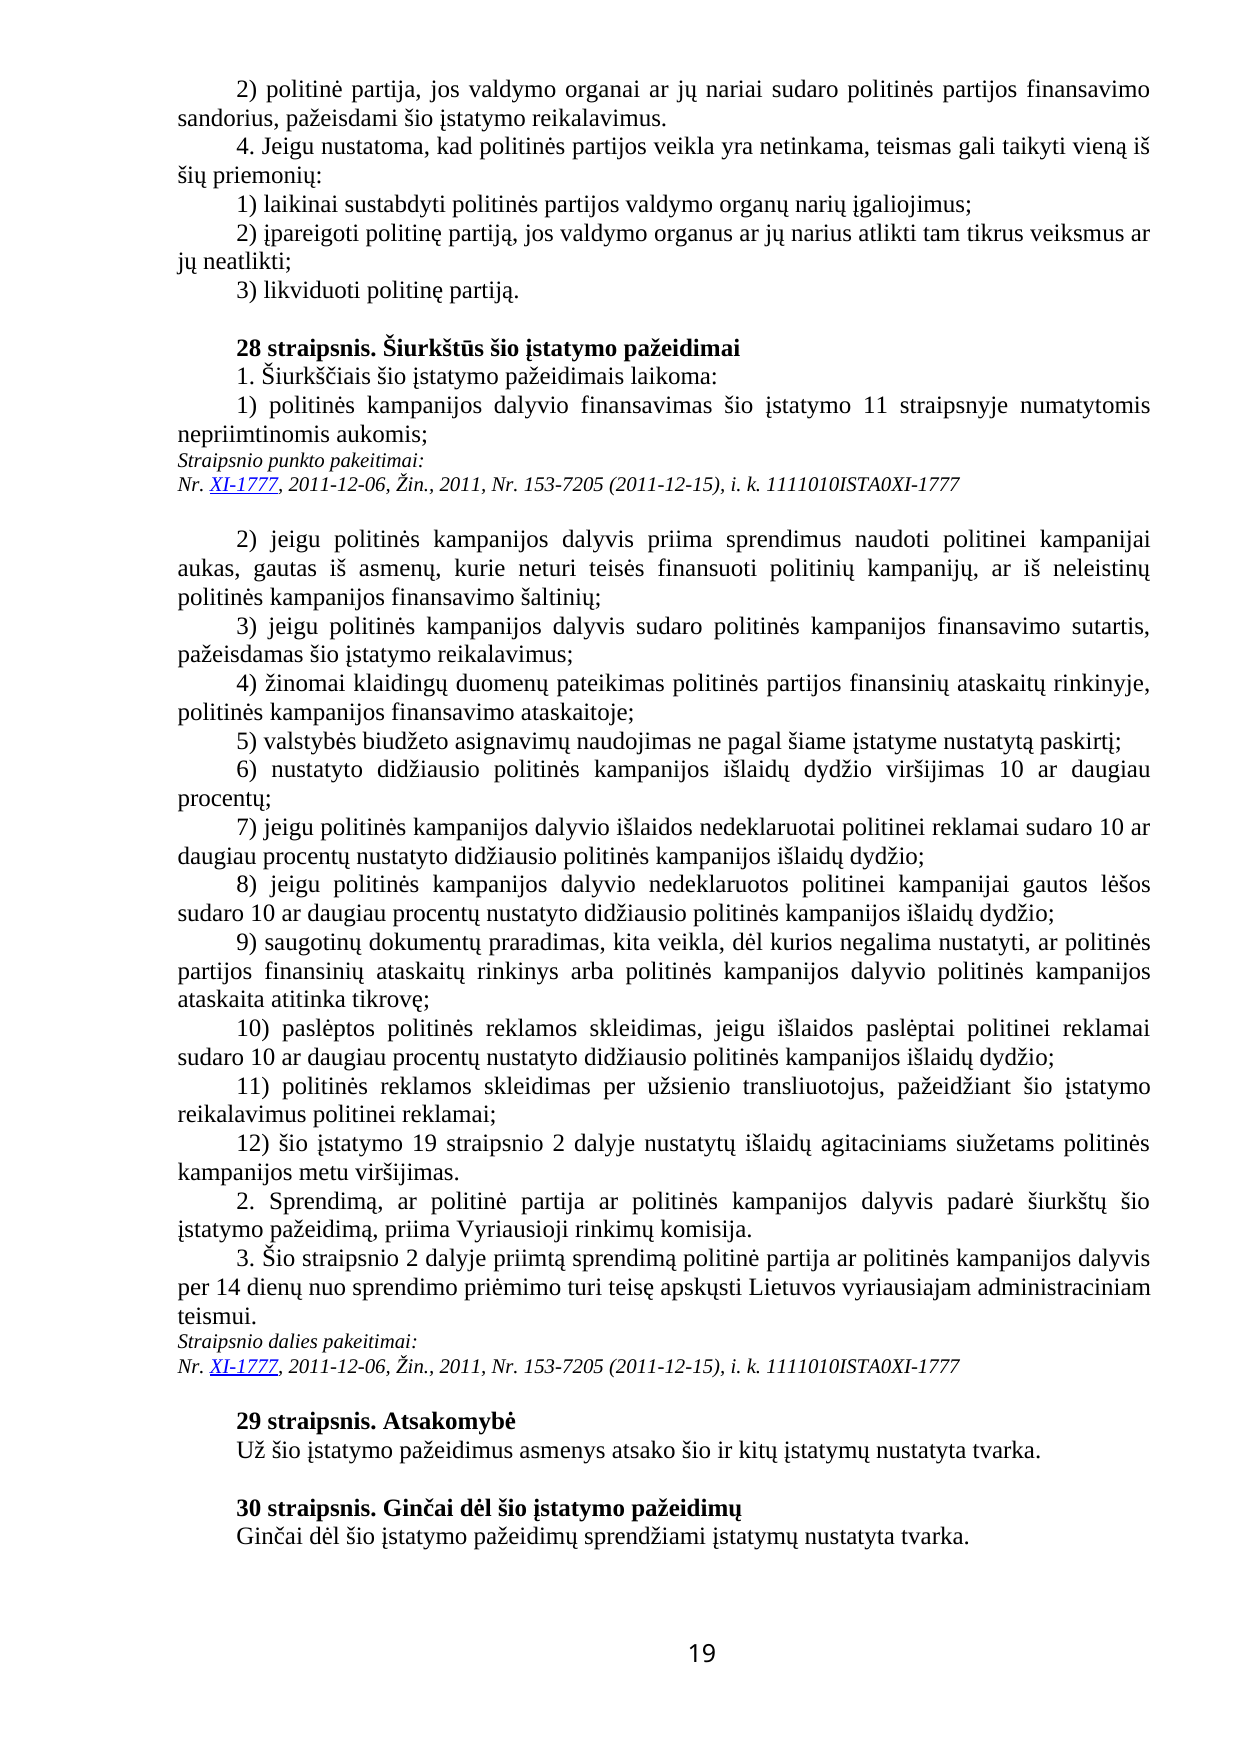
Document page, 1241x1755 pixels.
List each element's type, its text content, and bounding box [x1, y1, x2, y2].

text 2) jeigu politinės kampanijos dalyvis priima sprendimus naudoti politinei kampanijai aukas, gautas iš asmenų, kurie neturi teisės finansuoti politinių kampanijų, ar iš neleistinų politinės kampanijos finansavimo šaltinių; [177, 524, 1152, 611]
text Už šio įstatymo pažeidimus asmenys atsako šio ir kitų įstatymų nustatyta tvarka. [177, 1435, 1152, 1464]
text 2. Sprendimą, ar politinė partija ar politinės kampanijos dalyvis padarė šiurkštų šio įstatymo pažeidimą, priima Vyriausioji rinkimų komisija. [177, 1186, 1152, 1243]
text 28 straipsnis. Šiurkštūs šio įstatymo pažeidimai [177, 333, 1152, 361]
text 2) politinė partija, jos valdymo organai ar jų nariai sudaro politinės partijos finansavimo sandorius, pažeisdami šio įstatymo reikalavimus. [177, 74, 1152, 131]
text Nr. XI-1777, 2011-12-06, Žin., 2011, Nr. 153-7205 (2011-12-15), i. k. 1111010ISTA0XI-1777 [177, 472, 1152, 496]
text 2) įpareigoti politinę partiją, jos valdymo organus ar jų narius atlikti tam tikrus veiksmus ar jų neatlikti; [177, 218, 1152, 275]
text 6) nustatyto didžiausio politinės kampanijos išlaidų dydžio viršijimas 10 ar daugiau procentų; [177, 754, 1152, 812]
text 12) šio įstatymo 19 straipsnio 2 dalyje nustatytų išlaidų agitaciniams siužetams politinės kampanijos metu viršijimas. [177, 1128, 1152, 1186]
text 29 straipsnis. Atsakomybė [177, 1406, 1152, 1435]
text 1. Šiurkščiais šio įstatymo pažeidimais laikoma: [177, 361, 1152, 390]
text 4) žinomai klaidingų duomenų pateikimas politinės partijos finansinių ataskaitų rinkinyje, politinės kampanijos finansavimo ataskaitoje; [177, 668, 1152, 726]
text Straipsnio dalies pakeitimai: [177, 1329, 1152, 1353]
text 1) politinės kampanijos dalyvio finansavimas šio įstatymo 11 straipsnyje numatytomis nepriimtinomis aukomis; [177, 390, 1152, 448]
text 30 straipsnis. Ginčai dėl šio įstatymo pažeidimų [177, 1493, 1152, 1521]
text 5) valstybės biudžeto asignavimų naudojimas ne pagal šiame įstatyme nustatytą paskirtį; [177, 726, 1152, 754]
text 3. Šio straipsnio 2 dalyje priimtą sprendimą politinė partija ar politinės kampanijos dalyvis per 14 dienų nuo sprendimo priėmimo turi teisę apskųsti Lietuvos vyriausiajam administraciniam teismui. [177, 1243, 1152, 1329]
text 11) politinės reklamos skleidimas per užsienio transliuotojus, pažeidžiant šio įstatymo reikalavimus politinei reklamai; [177, 1071, 1152, 1128]
text 3) jeigu politinės kampanijos dalyvis sudaro politinės kampanijos finansavimo sutartis, pažeisdamas šio įstatymo reikalavimus; [177, 611, 1152, 668]
text 7) jeigu politinės kampanijos dalyvio išlaidos nedeklaruotai politinei reklamai sudaro 10 ar daugiau procentų nustatyto didžiausio politinės kampanijos išlaidų dydžio; [177, 812, 1152, 869]
text 9) saugotinų dokumentų praradimas, kita veikla, dėl kurios negalima nustatyti, ar politinės partijos finansinių ataskaitų rinkinys arba politinės kampanijos dalyvio politinės kampanijos ataskaita atitinka tikrovę; [177, 927, 1152, 1013]
text Straipsnio punkto pakeitimai: [177, 448, 1152, 472]
text 8) jeigu politinės kampanijos dalyvio nedeklaruotos politinei kampanijai gautos lėšos sudaro 10 ar daugiau procentų nustatyto didžiausio politinės kampanijos išlaidų dydžio; [177, 869, 1152, 927]
text Nr. XI-1777, 2011-12-06, Žin., 2011, Nr. 153-7205 (2011-12-15), i. k. 1111010ISTA0XI-1777 [177, 1353, 1152, 1378]
text Ginčai dėl šio įstatymo pažeidimų sprendžiami įstatymų nustatyta tvarka. [177, 1521, 1152, 1550]
text 4. Jeigu nustatoma, kad politinės partijos veikla yra netinkama, teismas gali taikyti vieną iš šių priemonių: [177, 131, 1152, 189]
text 3) likviduoti politinę partiją. [177, 275, 1152, 304]
text 10) paslėptos politinės reklamos skleidimas, jeigu išlaidos paslėptai politinei reklamai sudaro 10 ar daugiau procentų nustatyto didžiausio politinės kampanijos išlaidų dydžio; [177, 1013, 1152, 1071]
text 1) laikinai sustabdyti politinės partijos valdymo organų narių įgaliojimus; [177, 189, 1152, 218]
